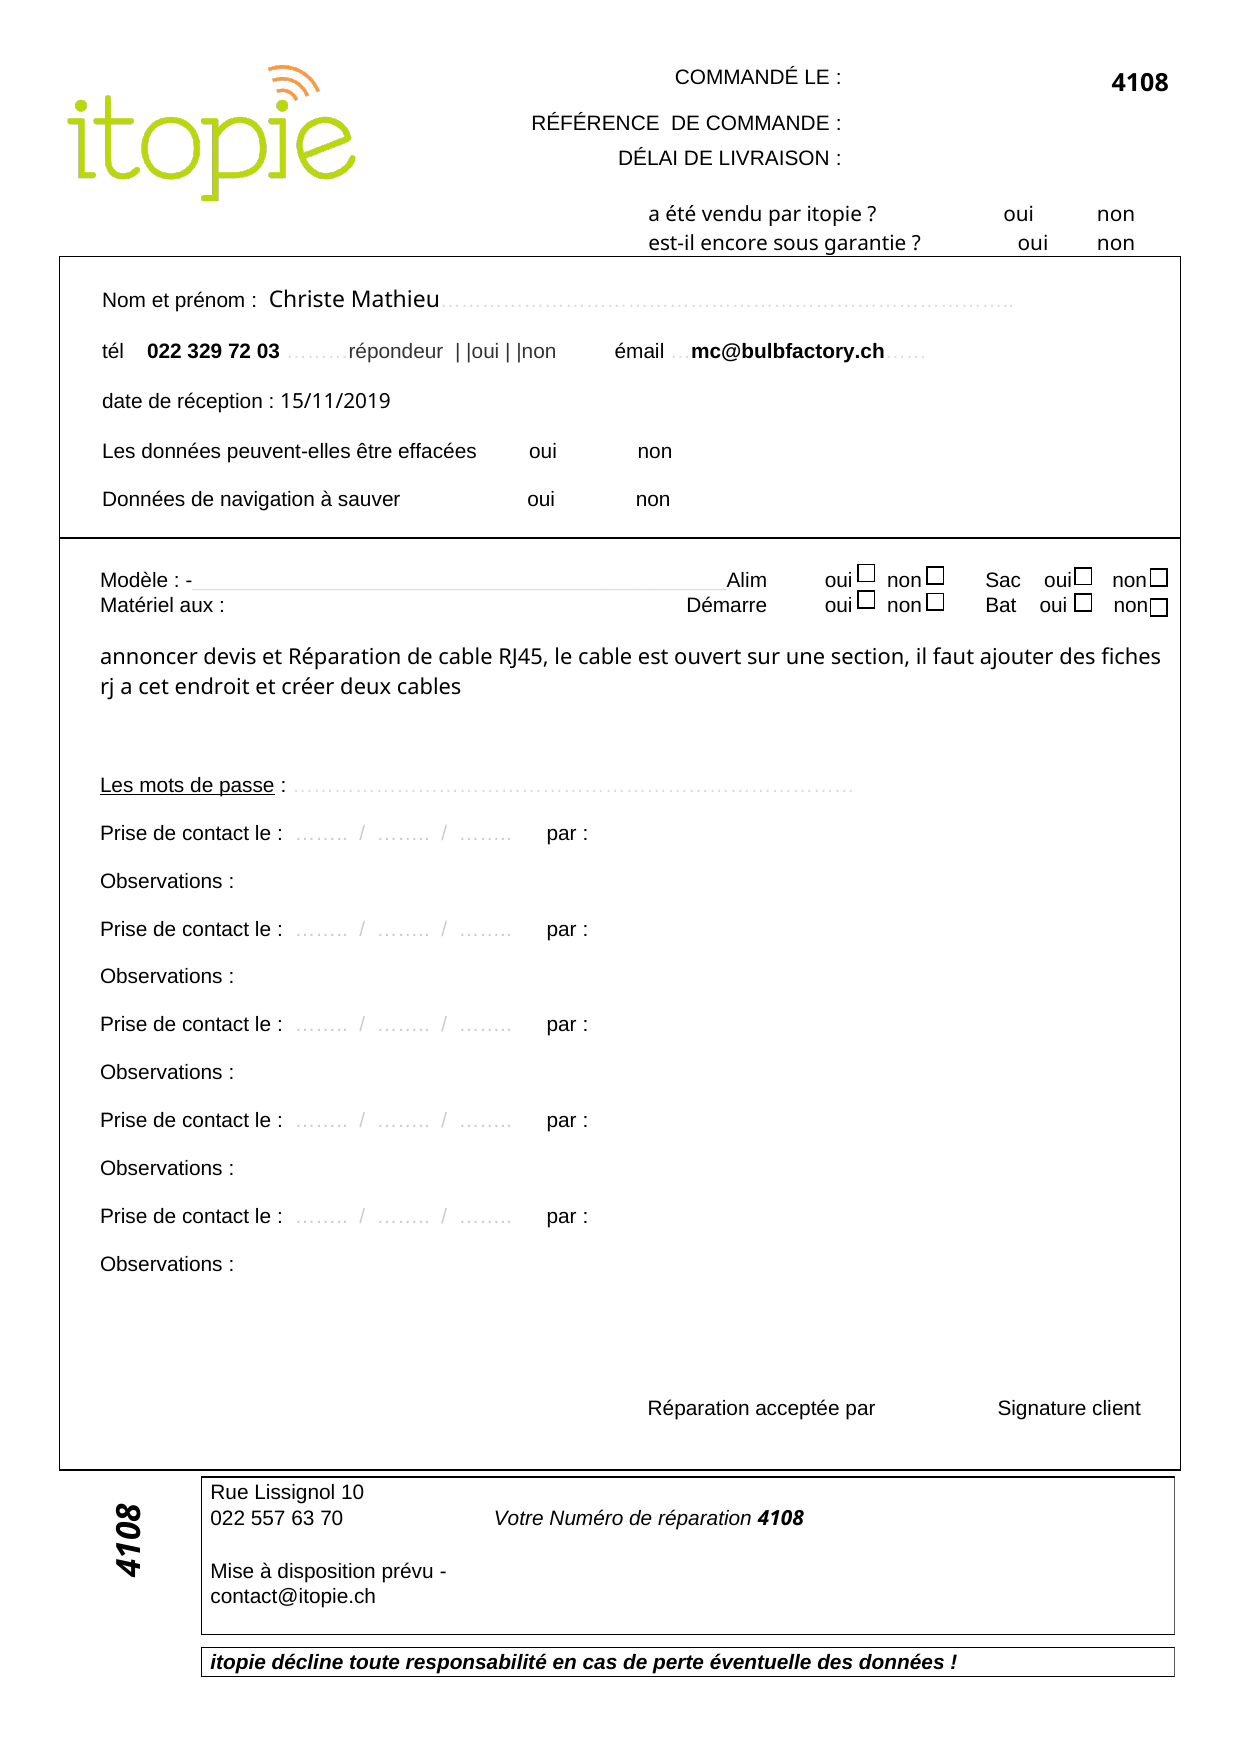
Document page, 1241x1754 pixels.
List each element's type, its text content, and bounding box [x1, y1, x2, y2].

table_header Rue Lissignol 10 022 557 63 70 Votre Numéro de réparation 4108 Mise à disposition prévu - contact@itopie.ch [195, 1471, 1180, 1641]
text est-il encore sous garantie ? oui non [59, 228, 1181, 256]
text Nom et prénom : Christe Mathieu……………………………………………………………………….. [60, 280, 1180, 314]
table_cell RÉFÉRENCE DE COMMANDE : [490, 105, 847, 140]
text annoncer devis et Réparation de cable RJ45, le cable est ouvert sur une section, il faut ajouter des fiches rj a cet endroit et créer deux cables [60, 638, 1180, 701]
table_cell itopie décline toute responsabilité en cas de perte éventuelle des données ! [195, 1641, 1180, 1683]
text Observations : [60, 961, 1180, 988]
text Données de navigation à sauver oui non [60, 484, 1180, 511]
text Réparation acceptée par Signature client [60, 1392, 1180, 1419]
text Prise de contact le : …….. / …….. / …….. par : [60, 913, 1180, 940]
text date de réception : 15/11/2019 [60, 383, 1180, 415]
table_header 4108 [847, 59, 1180, 104]
picture [67, 65, 356, 201]
text a été vendu par itopie ? oui non [59, 199, 1181, 228]
text Prise de contact le : …….. / …….. / …….. par : [60, 1201, 1180, 1228]
text Les mots de passe : ……………………………………………………………………… [60, 769, 1180, 797]
text Modèle : - Alim oui non Sac oui non [60, 562, 856, 590]
text Observations : [60, 1153, 1180, 1180]
text Observations : [60, 1249, 1180, 1276]
text Prise de contact le : …….. / …….. / …….. par : [60, 1009, 1180, 1036]
table_cell [847, 105, 1180, 140]
text tél 022 329 72 03 ………répondeur | |oui | |non émail …mc@bulbfactory.ch…… [60, 335, 1180, 362]
text Prise de contact le : …….. / …….. / …….. par : [60, 817, 1180, 844]
table_cell [847, 140, 1180, 175]
text Observations : [60, 1057, 1180, 1084]
table_header COMMANDÉ LE : [490, 59, 847, 104]
table_header 4108 [59, 1471, 195, 1683]
text Observations : [60, 865, 1180, 892]
text Modèle : - Alim oui non Sac oui non [948, 562, 1180, 590]
table_cell DÉLAI DE LIVRAISON : [490, 140, 847, 175]
text Modèle : - Alim oui non Sac oui non [879, 562, 925, 590]
text Prise de contact le : …….. / …….. / …….. par : [60, 1105, 1180, 1132]
text Les données peuvent-elles être effacées oui non [60, 436, 1180, 463]
text Matériel aux : Démarre oui non Bat oui non [60, 590, 1180, 617]
